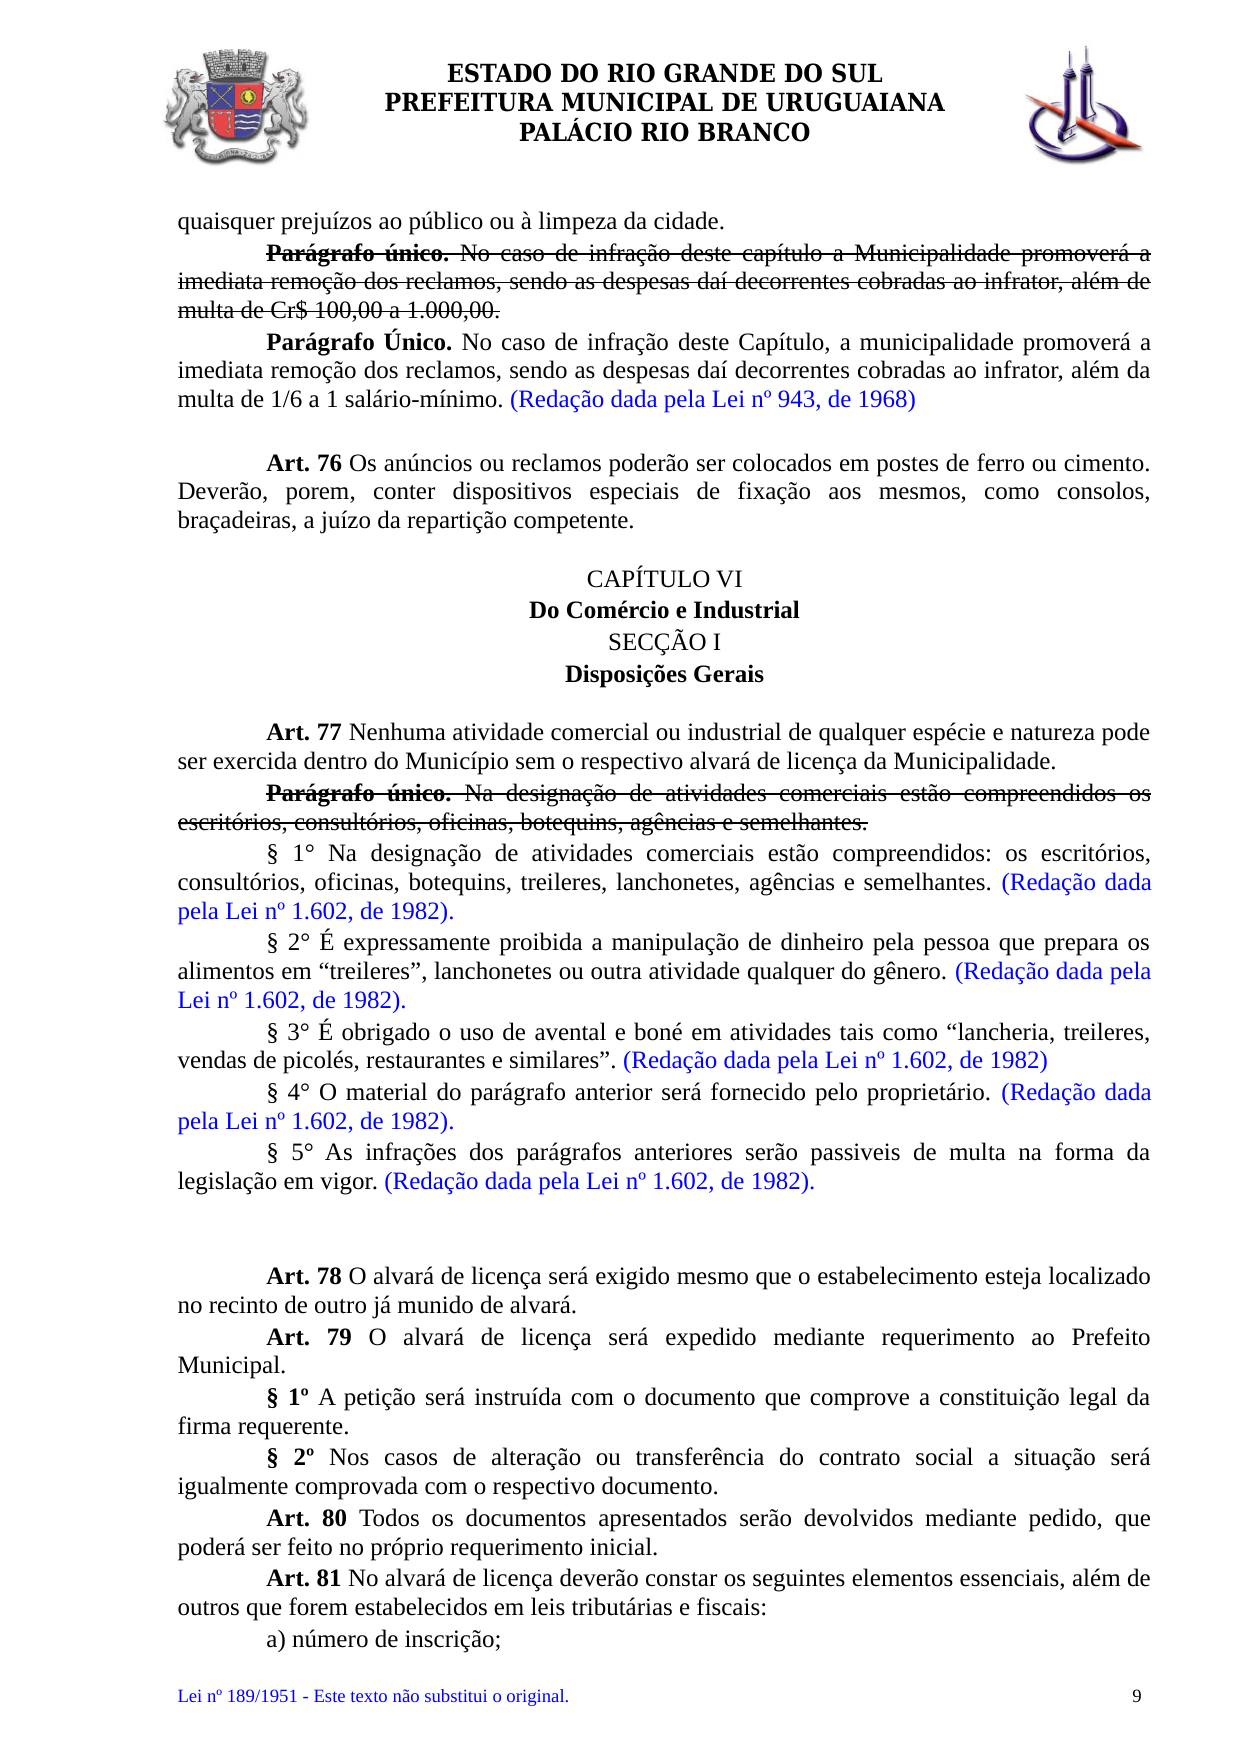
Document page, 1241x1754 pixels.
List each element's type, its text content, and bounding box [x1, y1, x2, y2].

picture [155, 43, 315, 167]
text Art. 78 O alvará de licença será exigido mesmo que o estabelecimento esteja localizado no recinto de outro já munido de alvará. [177, 1261, 1152, 1319]
text § 2° É expressamente proibida a manipulação de dinheiro pela pessoa que prepara os alimentos em “treileres”, lanchonetes ou outra atividade qualquer do gênero. (Redação dada pela Lei nº 1.602, de 1982). [177, 927, 1152, 1014]
text Parágrafo único. Na designação de atividades comerciais estão compreendidos os escritórios, consultórios, oficinas, botequins, agências e semelhantes. [177, 778, 1152, 835]
text § 1º A petição será instruída com o documento que comprove a constituição legal da firma requerente. [177, 1382, 1152, 1439]
text Art. 81 No alvará de licença deverão constar os seguintes elementos essenciais, além de outros que forem estabelecidos em leis tributárias e fiscais: [177, 1563, 1152, 1621]
picture [1009, 36, 1156, 170]
text Art. 76 Os anúncios ou reclamos poderão ser colocados em postes de ferro ou cimento. Deverão, porem, conter dispositivos especiais de fixação aos mesmos, como consolos, braçadeiras, a juízo da repartição competente. [177, 448, 1152, 534]
text Disposições Gerais [177, 659, 1152, 688]
text a) número de inscrição; [177, 1624, 1152, 1652]
text Art. 79 O alvará de licença será expedido mediante requerimento ao Prefeito Municipal. [177, 1322, 1152, 1379]
text quaisquer prejuízos ao público ou à limpeza da cidade. [177, 206, 1152, 235]
text § 2º Nos casos de alteração ou transferência do contrato social a situação será igualmente comprovada com o respectivo documento. [177, 1442, 1152, 1500]
text CAPÍTULO VI [177, 564, 1152, 593]
text § 1° Na designação de atividades comerciais estão compreendidos: os escritórios, consultórios, oficinas, botequins, treileres, lanchonetes, agências e semelhantes. (Redação dada pela Lei nº 1.602, de 1982). [177, 838, 1152, 924]
text Parágrafo único. No caso de infração deste capítulo a Municipalidade promoverá a imediata remoção dos reclamos, sendo as despesas daí decorrentes cobradas ao infrator, além de multa de Cr$ 100,00 a 1.000,00. [177, 238, 1152, 324]
text § 3° É obrigado o uso de avental e boné em atividades tais como “lancheria, treileres, vendas de picolés, restaurantes e similares”. (Redação dada pela Lei nº 1.602, de 1982) [177, 1017, 1152, 1074]
text SECÇÃO I [177, 627, 1152, 656]
text Art. 80 Todos os documentos apresentados serão devolvidos mediante pedido, que poderá ser feito no próprio requerimento inicial. [177, 1503, 1152, 1560]
text § 4° O material do parágrafo anterior será fornecido pelo proprietário. (Redação dada pela Lei nº 1.602, de 1982). [177, 1077, 1152, 1134]
text Parágrafo Único. No caso de infração deste Capítulo, a municipalidade promoverá a imediata remoção dos reclamos, sendo as despesas daí decorrentes cobradas ao infrator, além da multa de 1/6 a 1 salário-mínimo. (Redação dada pela Lei nº 943, de 1968) [177, 327, 1152, 413]
text § 5° As infrações dos parágrafos anteriores serão passiveis de multa na forma da legislação em vigor. (Redação dada pela Lei nº 1.602, de 1982). [177, 1137, 1152, 1195]
text Art. 77 Nenhuma atividade comercial ou industrial de qualquer espécie e natureza pode ser exercida dentro do Município sem o respectivo alvará de licença da Municipalidade. [177, 717, 1152, 775]
text Do Comércio e Industrial [177, 596, 1152, 624]
